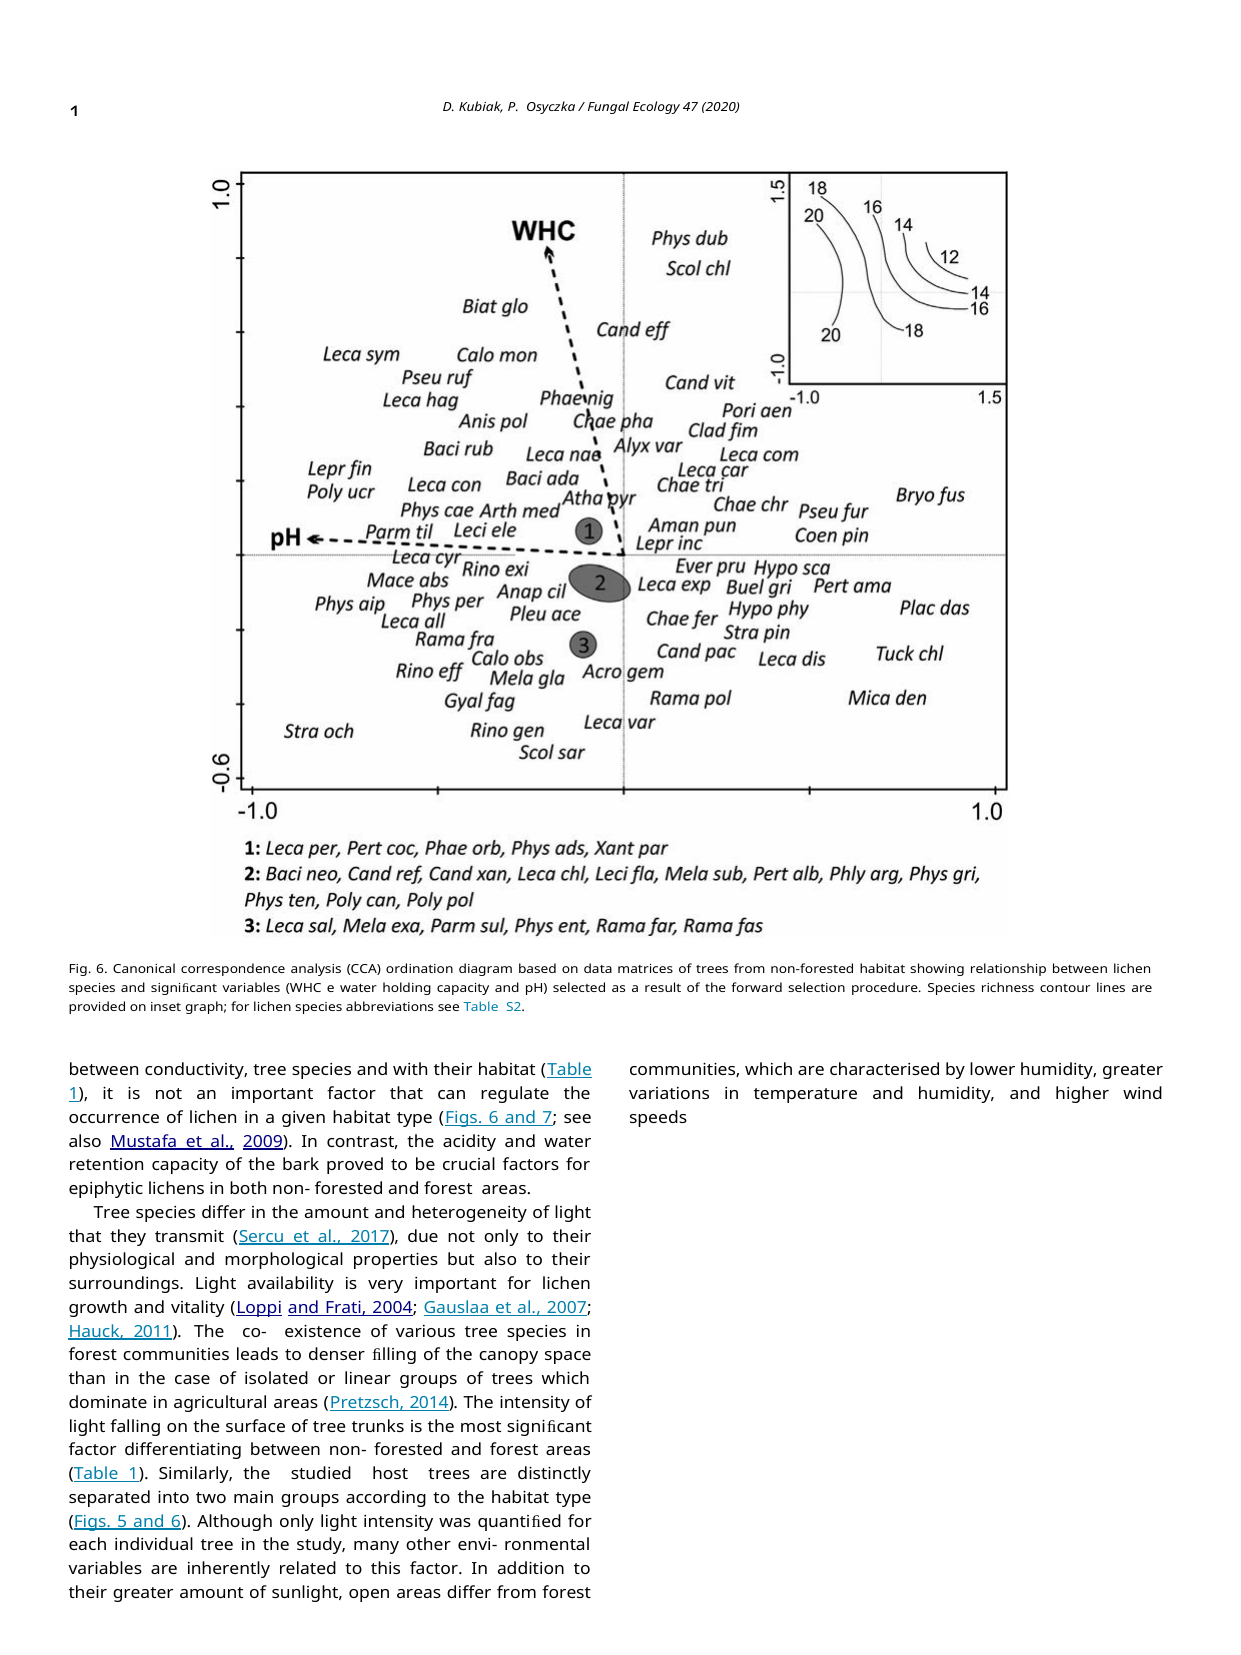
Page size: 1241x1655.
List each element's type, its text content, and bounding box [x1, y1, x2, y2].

text communities, which are characterised by lower humidity, greater variations in temperature and humidity, and higher wind speeds [629, 1058, 1163, 1128]
text between conductivity, tree species and with their habitat (Table 1), it is not an important factor that can regulate the occurrence of lichen in a given habitat type (Figs. 6 and 7; see also Mustafa et al., 2009). In contrast, the acidity and water retention capacity of the bark proved to be crucial factors for epiphytic lichens in both non- forested and forest areas. [68, 1058, 592, 1199]
text Tree species differ in the amount and heterogeneity of light that they transmit (Sercu et al., 2017), due not only to their physiological and morphological properties but also to their surroundings. Light availability is very important for lichen growth and vitality (Loppi and Frati, 2004; Gauslaa et al., 2007; Hauck, 2011). The co- existence of various tree species in forest communities leads to denser ﬁlling of the canopy space than in the case of isolated or linear groups of trees which dominate in agricultural areas (Pretzsch, 2014). The intensity of light falling on the surface of tree trunks is the most signiﬁcant factor differentiating between non- forested and forest areas (Table 1). Similarly, the studied host trees are distinctly separated into two main groups according to the habitat type (Figs. 5 and 6). Although only light intensity was quantiﬁed for each individual tree in the study, many other envi- ronmental variables are inherently related to this factor. In addition to their greater amount of sunlight, open areas differ from forest [68, 1201, 592, 1603]
text Fig. 6. Canonical correspondence analysis (CCA) ordination diagram based on data matrices of trees from non-forested habitat showing relationship between lichen species and signiﬁcant variables (WHC e water holding capacity and pH) selected as a result of the forward selection procedure. Species richness contour lines are provided on inset graph; for lichen species abbreviations see Table S2. [68, 960, 1152, 1016]
